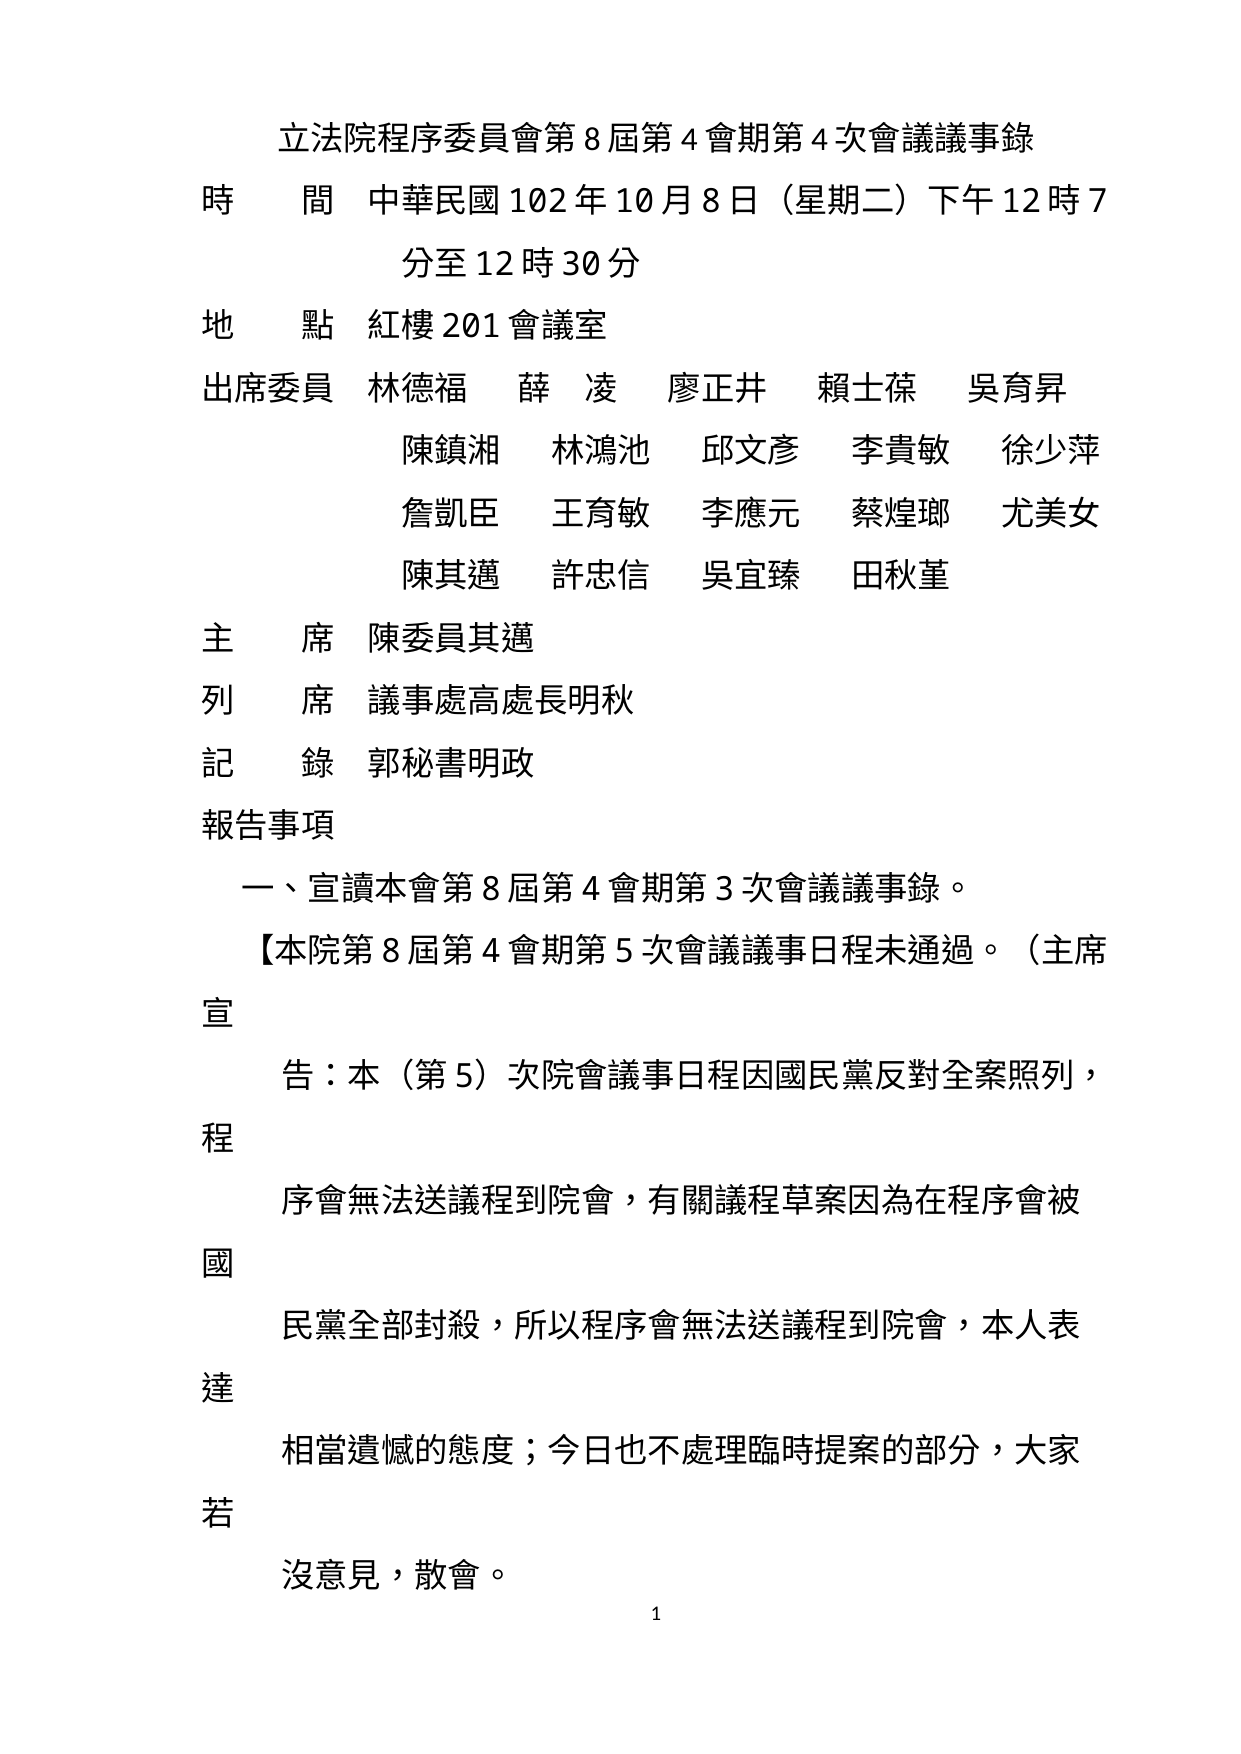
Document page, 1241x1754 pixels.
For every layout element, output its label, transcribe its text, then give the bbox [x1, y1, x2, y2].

text 沒意見，散會。 [201, 1532, 1110, 1594]
text 告：本（第5）次院會議事日程因國民黨反對全案照列，程 [201, 1032, 1110, 1157]
text 時 間 中華民國102年10月8日（星期二）下午12時7 [201, 157, 1110, 219]
text 陳其邁 許忠信 吳宜臻 田秋堇 [201, 532, 1110, 594]
text 陳鎮湘 林鴻池 邱文彥 李貴敏 徐少萍 [201, 407, 1110, 469]
text 【本院第8屆第4會期第5次會議議事日程未通過。（主席宣 [201, 907, 1110, 1032]
text 一、宣讀本會第8屆第4會期第3次會議議事錄。 [201, 844, 1110, 907]
text 分至12時30分 [201, 219, 1110, 282]
text 列 席 議事處高處長明秋 [201, 657, 1110, 719]
text 報告事項 [201, 782, 1110, 844]
text 地 點 紅樓201會議室 [201, 282, 1110, 344]
text 出席委員 林德福 薛 凌 廖正井 賴士葆 吳育昇 [201, 344, 1110, 407]
text 序會無法送議程到院會，有關議程草案因為在程序會被國 [201, 1157, 1110, 1282]
text 立法院程序委員會第8屆第4會期第4次會議議事錄 [201, 94, 1110, 157]
text 相當遺憾的態度；今日也不處理臨時提案的部分，大家若 [201, 1407, 1110, 1532]
text 記 錄 郭秘書明政 [201, 719, 1110, 782]
text 詹凱臣 王育敏 李應元 蔡煌瑯 尤美女 [201, 469, 1110, 532]
text 民黨全部封殺，所以程序會無法送議程到院會，本人表達 [201, 1282, 1110, 1407]
text 主 席 陳委員其邁 [201, 594, 1110, 657]
